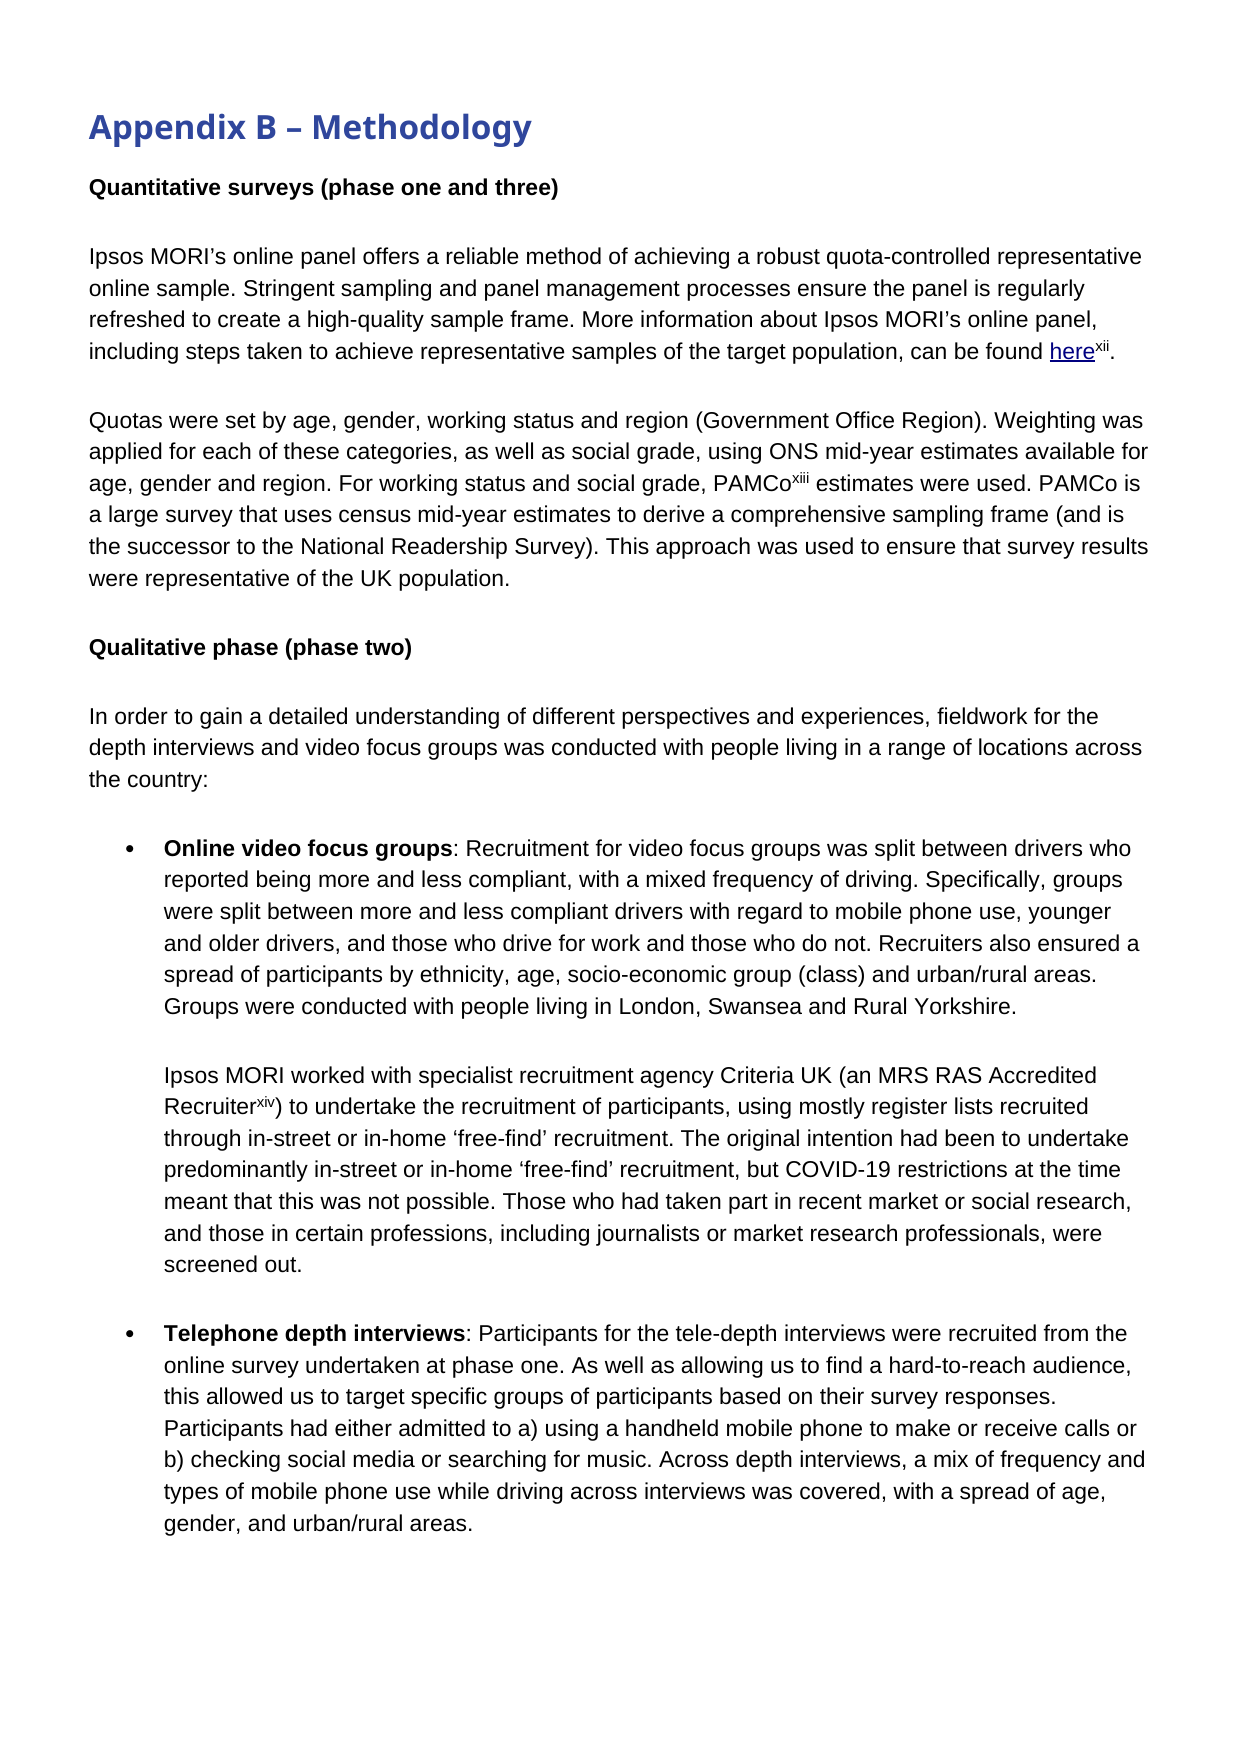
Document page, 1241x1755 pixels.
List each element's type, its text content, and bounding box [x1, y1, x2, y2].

text Quotas were set by age, gender, working status and region (Government Office Region). Weighting was applied for each of these categories, as well as social grade, using ONS mid-year estimates available for age, gender and region. For working status and social grade, PAMCo estimates were used. PAMCo is a large survey that uses census mid-year estimates to derive a comprehensive sampling frame (and is the successor to the National Readership Survey). This approach was used to ensure that survey results were representative of the UK population. [89, 407, 1152, 591]
list Online video focus groups: Recruitment for video focus groups was split between drivers who reported being more and less compliant, with a mixed frequency of driving. Specifically, groups were split between more and less compliant drivers with regard to mobile phone use, younger and older drivers, and those who drive for work and those who do not. Recruiters also ensured a spread of participants by ethnicity, age, socio-economic group (class) and urban/rural areas. Groups were conducted with people living in London, Swansea and Rural Yorkshire. [126, 835, 1152, 1019]
list Telephone depth interviews: Participants for the tele-depth interviews were recruited from the online survey undertaken at phase one. As well as allowing us to find a hard-to-reach audience, this allowed us to target specific groups of participants based on their survey responses. Participants had either admitted to a) using a handheld mobile phone to make or receive calls or b) checking social media or searching for music. Across depth interviews, a mix of frequency and types of mobile phone use while driving across interviews was covered, with a spread of age, gender, and urban/rural areas. [126, 1320, 1152, 1536]
text Ipsos MORI’s online panel offers a reliable method of achieving a robust quota-controlled representative online sample. Stringent sampling and panel management processes ensure the panel is regularly refreshed to create a high-quality sample frame. More information about Ipsos MORI’s online panel, including steps taken to achieve representative samples of the target population, can be found here. [89, 243, 1152, 364]
subtitle Appendix B – Methodology [89, 103, 1152, 149]
text In order to gain a detailed understanding of different perspectives and experiences, fieldwork for the depth interviews and video focus groups was conducted with people living in a range of locations across the country: [89, 703, 1152, 792]
list Ipsos MORI worked with specialist recruitment agency Criteria UK (an MRS RAS Accredited Recruiter) to undertake the recruitment of participants, using mostly register lists recruited through in-street or in-home ‘free-find’ recruitment. The original intention had been to undertake predominantly in-street or in-home ‘free-find’ recruitment, but COVID-19 restrictions at the time meant that this was not possible. Those who had taken part in recent market or social research, and those in certain professions, including journalists or market research professionals, were screened out. [164, 1062, 1152, 1277]
text Quantitative surveys (phase one and three) [89, 174, 1152, 200]
text Qualitative phase (phase two) [89, 633, 1152, 660]
